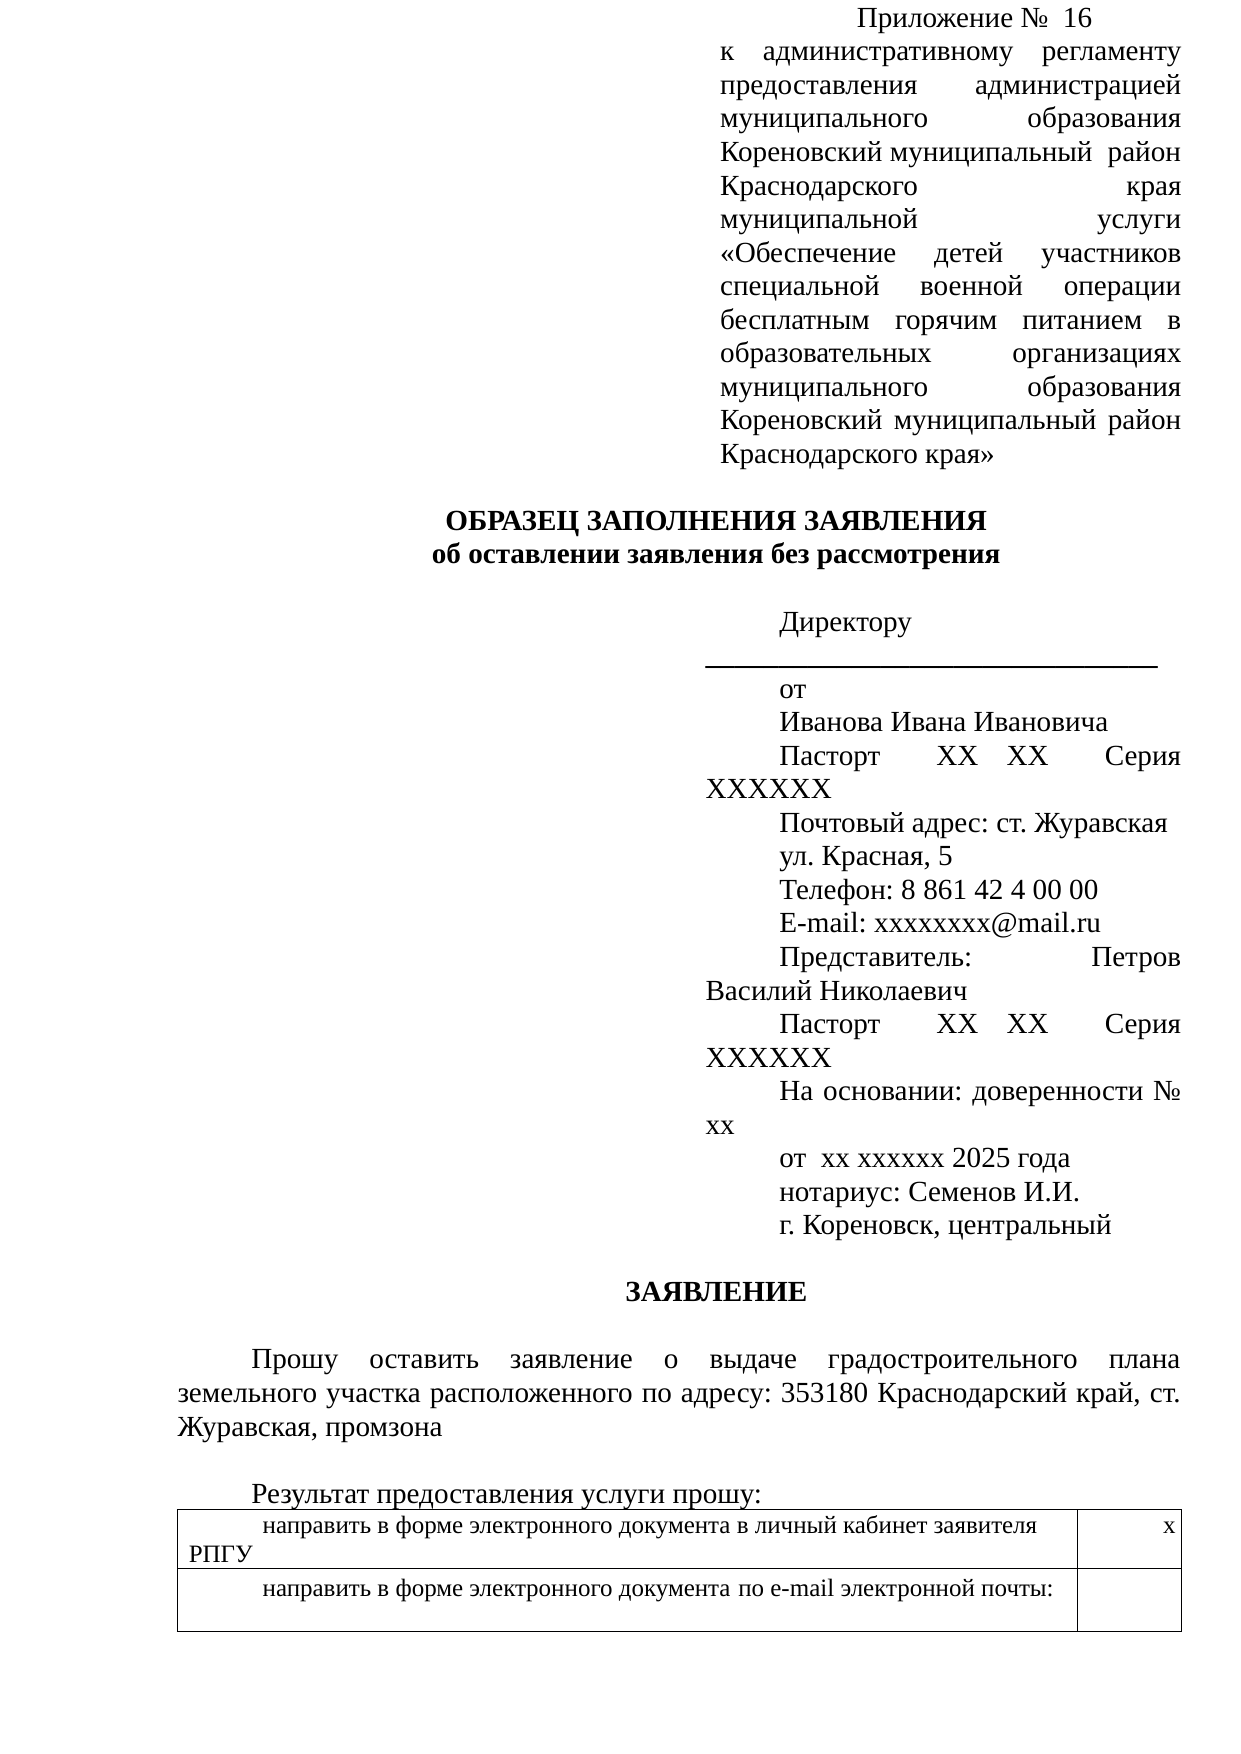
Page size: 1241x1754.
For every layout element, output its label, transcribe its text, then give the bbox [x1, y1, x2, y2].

table_header х [1078, 1510, 1181, 1568]
table_cell от [694, 671, 1192, 704]
text об оставлении заявления без рассмотрения [177, 537, 1181, 570]
table_cell [1078, 1569, 1181, 1631]
table_cell направить в форме электронного документа по e-mail электронной почты: [178, 1569, 1077, 1631]
table_cell Пасторт ХХ ХХ Серия ХХХХХХ [694, 738, 1192, 805]
table_cell г. Кореновск, центральный [694, 1208, 1192, 1241]
table_cell E-mail: хххххххх@mail.ru [694, 906, 1192, 939]
text Результат предоставления услуги прошу: [177, 1476, 1181, 1509]
table_cell Представитель: Петров Василий Николаевич [694, 939, 1192, 1006]
table_cell Иванова Ивана Ивановича [694, 704, 1192, 738]
table_cell Телефон: 8 861 42 4 00 00 [694, 872, 1192, 906]
text Приложение № 16 [693, 0, 1181, 33]
table_cell _______________________________ [694, 637, 1192, 671]
table_header Директору [694, 604, 1192, 637]
text Прошу оставить заявление о выдаче градостроительного плана земельного участка расположенного по адресу: 353180 Краснодарский край, ст. Журавская, промзона [177, 1342, 1181, 1442]
table_cell На основании: доверенности № хх от хх хххххх 2025 года нотариус: Семенов И.И. [694, 1073, 1192, 1207]
table_cell Почтовый адрес: ст. Журавская [694, 805, 1192, 838]
text ЗАЯВЛЕНИЕ [177, 1274, 1181, 1308]
table_header к административному регламенту предоставления администрацией муниципального образования Кореновский муниципальный район Краснодарского края муниципальной услуги «Обеспечение детей участников специальной военной операции бесплатным горячим питанием в образовательных организациях муниципального образования Кореновский муниципальный район Краснодарского края» [709, 34, 1192, 469]
table_header направить в форме электронного документа в личный кабинет заявителя РПГУ [178, 1510, 1077, 1568]
text ОБРАЗЕЦ ЗАПОЛНЕНИЯ ЗАЯВЛЕНИЯ [177, 503, 1181, 537]
table_header [166, 34, 709, 469]
table_cell ул. Красная, 5 [694, 839, 1192, 872]
table_cell Пасторт ХХ ХХ Серия ХХХХХХ [694, 1006, 1192, 1073]
